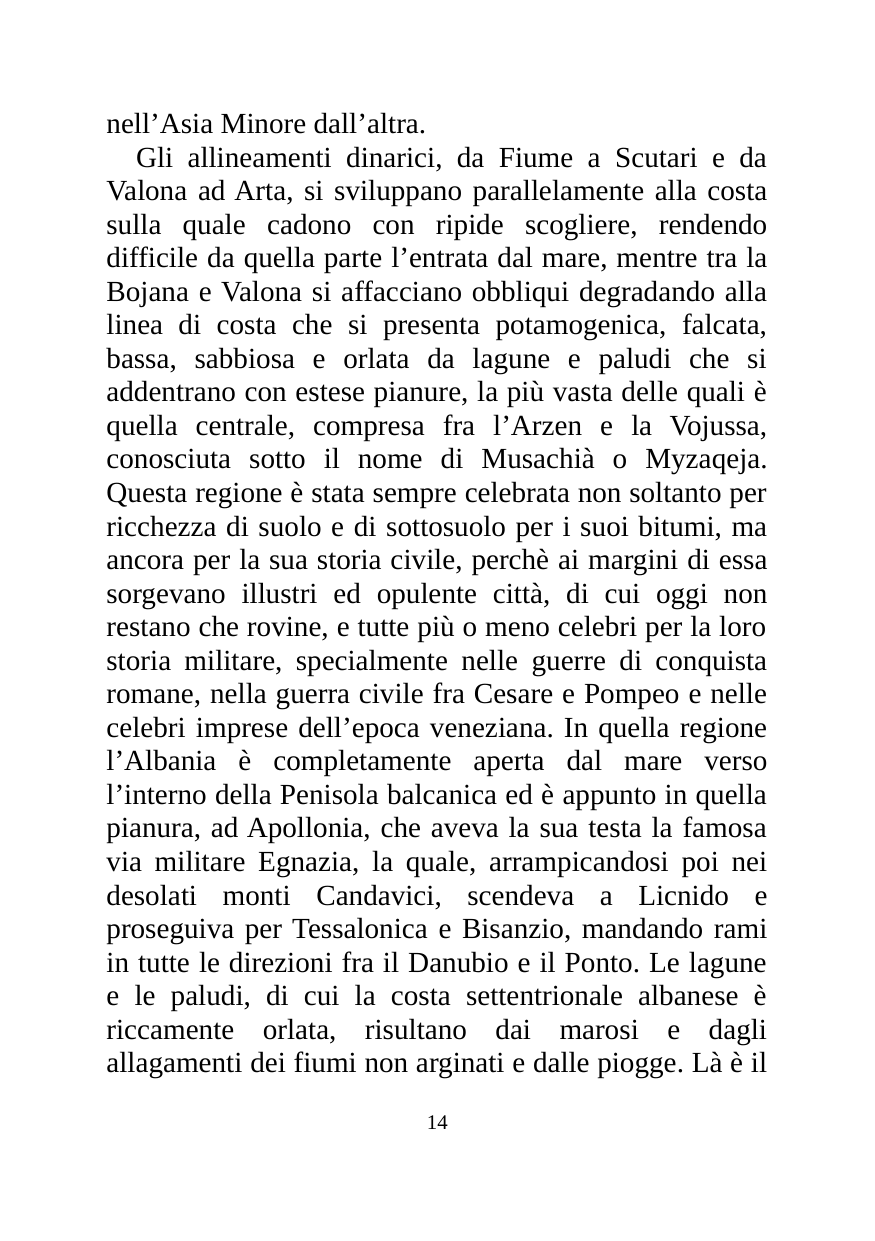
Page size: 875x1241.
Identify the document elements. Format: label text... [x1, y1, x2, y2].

text nell’Asia Minore dall’altra. [106, 106, 768, 140]
text Gli allineamenti dinarici, da Fiume a Scutari e da Valona ad Arta, si sviluppano parallelamente alla costa sulla quale cadono con ripide scogliere, rendendo difficile da quella parte l’entrata dal mare, mentre tra la Bojana e Valona si affacciano obbliqui degradando alla linea di costa che si presenta potamogenica, falcata, bassa, sabbiosa e orlata da lagune e paludi che si addentrano con estese pianure, la più vasta delle quali è quella centrale, compresa fra l’Arzen e la Vojussa, conosciuta sotto il nome di Musachià o Myzaqeja. Questa regione è stata sempre celebrata non soltanto per ricchezza di suolo e di sottosuolo per i suoi bitumi, ma ancora per la sua storia civile, perchè ai margini di essa sorgevano illustri ed opulente città, di cui oggi non restano che rovine, e tutte più o meno celebri per la loro storia militare, specialmente nelle guerre di conquista romane, nella guerra civile fra Cesare e Pompeo e nelle celebri imprese dell’epoca veneziana. In quella regione l’Albania è completamente aperta dal mare verso l’interno della Penisola balcanica ed è appunto in quella pianura, ad Apollonia, che aveva la sua testa la famosa via militare Egnazia, la quale, arrampicandosi poi nei desolati monti Candavici, scendeva a Licnido e proseguiva per Tessalonica e Bisanzio, mandando rami in tutte le direzioni fra il Danubio e il Ponto. Le lagune e le paludi, di cui la costa settentrionale albanese è riccamente orlata, risultano dai marosi e dagli allagamenti dei fiumi non arginati e dalle piogge. Là è il [106, 140, 768, 1079]
